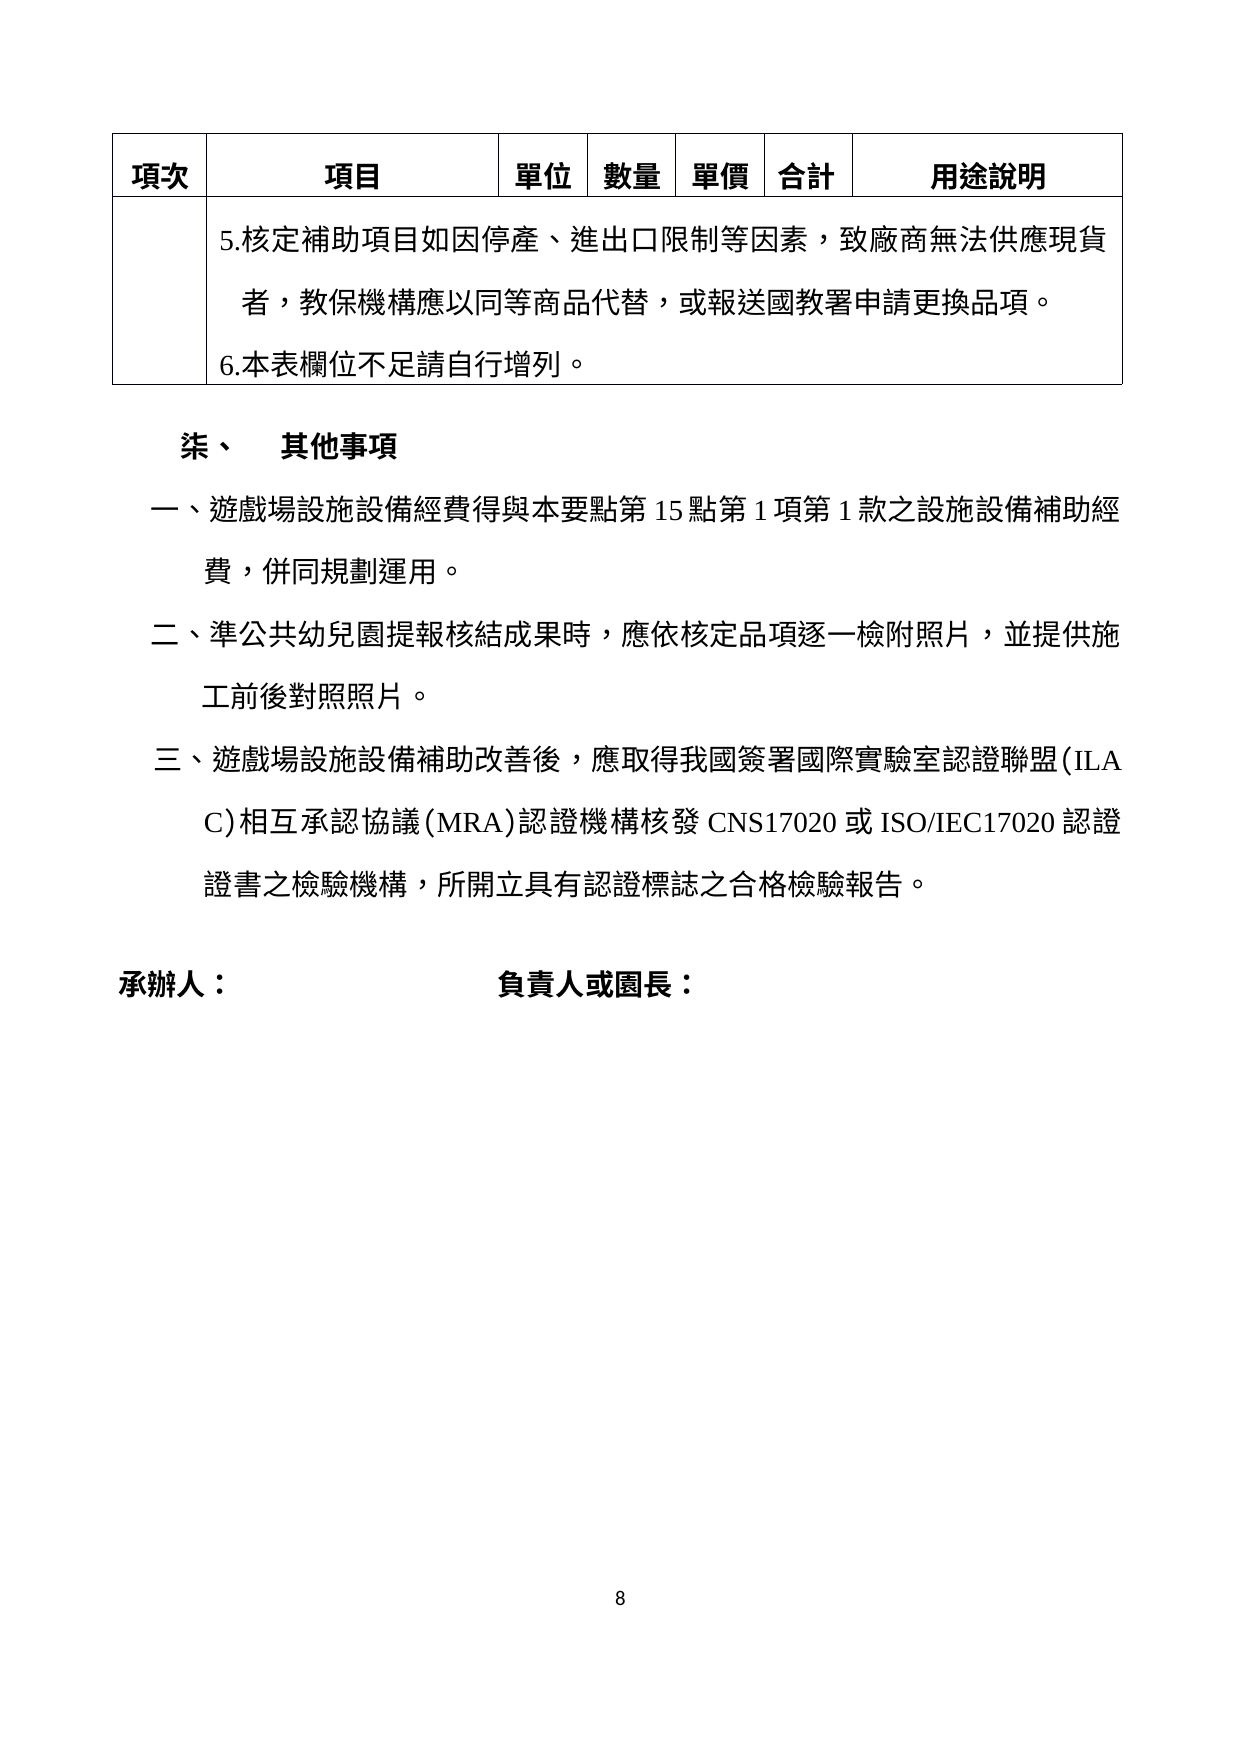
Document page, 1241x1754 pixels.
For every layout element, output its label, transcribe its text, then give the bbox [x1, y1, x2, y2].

table_cell [113, 197, 206, 384]
text 三、遊戲場設施設備補助改善後，應取得我國簽署國際實驗室認證聯盟(ILAC)相互承認協議(MRA)認證機構核發CNS17020或ISO/IEC17020認證證書之檢驗機構，所開立具有認證標誌之合格檢驗報告。 [153, 716, 1122, 903]
text 承辦人： 負責人或園長： [118, 941, 1122, 1003]
table_header 合計 [765, 134, 852, 196]
table_header 項目 [207, 134, 498, 196]
list 其他事項 [181, 403, 1122, 466]
text 一、遊戲場設施設備經費得與本要點第15點第1項第1款之設施設備補助經費，併同規劃運用。 [151, 466, 1122, 591]
table_header 用途說明 [853, 134, 1122, 196]
table_header 單價 [676, 134, 764, 196]
table_cell 5.核定補助項目如因停產、進出口限制等因素，致廠商無法供應現貨者，教保機構應以同等商品代替，或報送國教署申請更換品項。 6.本表欄位不足請自行增列。 [207, 197, 1122, 384]
table_header 項次 [113, 134, 206, 196]
table_header 數量 [588, 134, 675, 196]
text 二、準公共幼兒園提報核結成果時，應依核定品項逐一檢附照片，並提供施工前後對照照片。 [151, 591, 1122, 716]
table_header 單位 [499, 134, 587, 196]
